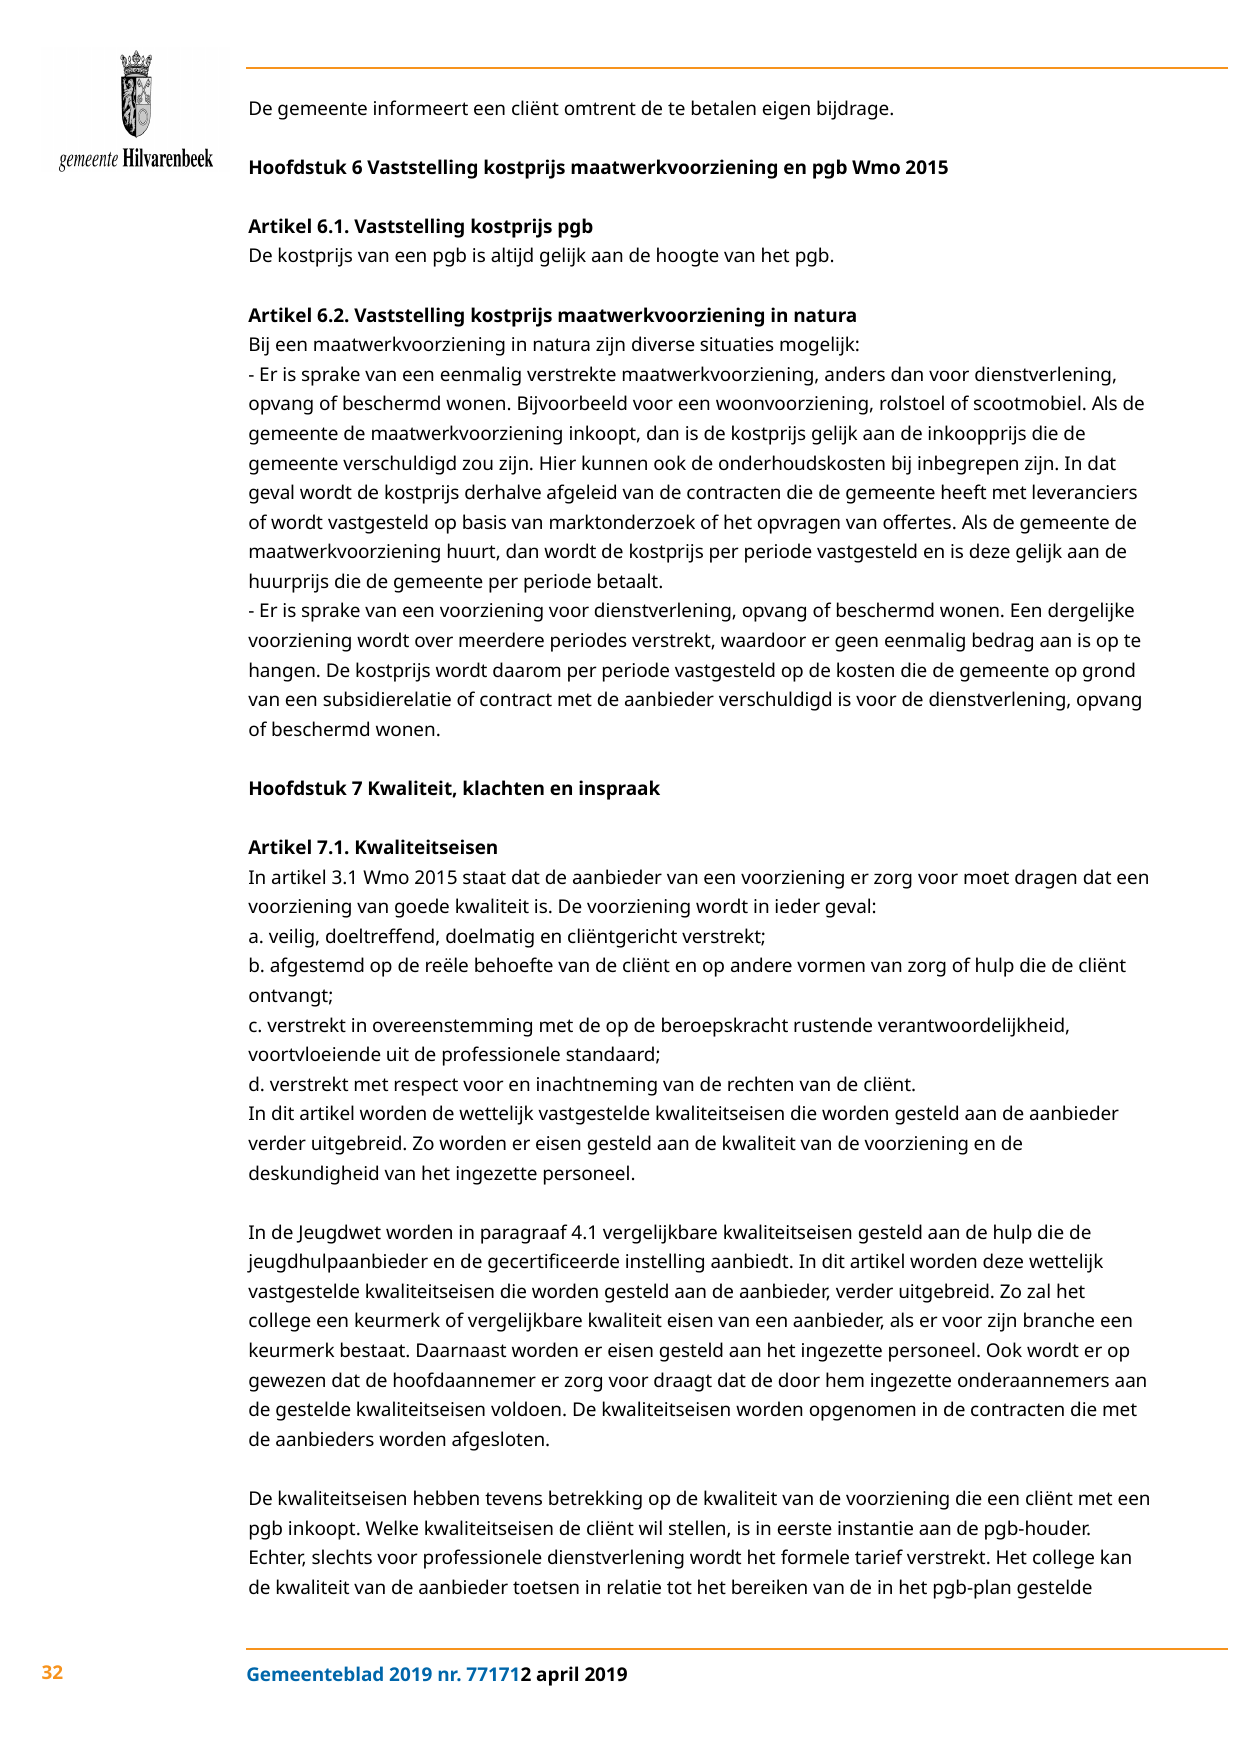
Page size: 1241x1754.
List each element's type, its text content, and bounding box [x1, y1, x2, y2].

text De kostprijs van een pgb is altijd gelijk aan de hoogte van het pgb. [248, 243, 1152, 268]
picture [41, 47, 231, 172]
text De gemeente informeert een cliënt omtrent de te betalen eigen bijdrage. [248, 95, 1152, 121]
text In artikel 3.1 Wmo 2015 staat dat de aanbieder van een voorziening er zorg voor moet dragen dat een voorziening van goede kwaliteit is. De voorziening wordt in ieder geval: [248, 864, 1152, 919]
text Artikel 7.1. Kwaliteitseisen [248, 834, 1152, 860]
text In dit artikel worden de wettelijk vastgestelde kwaliteitseisen die worden gesteld aan de aanbieder verder uitgebreid. Zo worden er eisen gesteld aan de kwaliteit van de voorziening en de deskundigheid van het ingezette personeel. [248, 1101, 1152, 1186]
text d. verstrekt met respect voor en inachtneming van de rechten van de cliënt. [248, 1071, 1152, 1097]
text - Er is sprake van een voorziening voor dienstverlening, opvang of beschermd wonen. Een dergelijke voorziening wordt over meerdere periodes verstrekt, waardoor er geen eenmalig bedrag aan is op te hangen. De kostprijs wordt daarom per periode vastgesteld op de kosten die de gemeente op grond van een subsidierelatie of contract met de aanbieder verschuldigd is voor de dienstverlening, opvang of beschermd wonen. [248, 598, 1152, 742]
text Artikel 6.1. Vaststelling kostprijs pgb [248, 213, 1152, 239]
text Hoofdstuk 6 Vaststelling kostprijs maatwerkvoorziening en pgb Wmo 2015 [248, 154, 1152, 180]
text a. veilig, doeltreffend, doelmatig en cliëntgericht verstrekt; [248, 923, 1152, 949]
text In de Jeugdwet worden in paragraaf 4.1 vergelijkbare kwaliteitseisen gesteld aan de hulp die de jeugdhulpaanbieder en de gecertificeerde instelling aanbiedt. In dit artikel worden deze wettelijk vastgestelde kwaliteitseisen die worden gesteld aan de aanbieder, verder uitgebreid. Zo zal het college een keurmerk of vergelijkbare kwaliteit eisen van een aanbieder, als er voor zijn branche een keurmerk bestaat. Daarnaast worden er eisen gesteld aan het ingezette personeel. Ook wordt er op gewezen dat de hoofdaannemer er zorg voor draagt dat de door hem ingezette onderaannemers aan de gestelde kwaliteitseisen voldoen. De kwaliteitseisen worden opgenomen in de contracten die met de aanbieders worden afgesloten. [248, 1219, 1152, 1452]
text Bij een maatwerkvoorziening in natura zijn diverse situaties mogelijk: [248, 331, 1152, 357]
text - Er is sprake van een eenmalig verstrekte maatwerkvoorziening, anders dan voor dienstverlening, opvang of beschermd wonen. Bijvoorbeeld voor een woonvoorziening, rolstoel of scootmobiel. Als de gemeente de maatwerkvoorziening inkoopt, dan is de kostprijs gelijk aan de inkoopprijs die de gemeente verschuldigd zou zijn. Hier kunnen ook de onderhoudskosten bij inbegrepen zijn. In dat geval wordt de kostprijs derhalve afgeleid van de contracten die de gemeente heeft met leveranciers of wordt vastgesteld op basis van marktonderzoek of het opvragen van offertes. Als de gemeente de maatwerkvoorziening huurt, dan wordt de kostprijs per periode vastgesteld en is deze gelijk aan de huurprijs die de gemeente per periode betaalt. [248, 361, 1152, 594]
text Artikel 6.2. Vaststelling kostprijs maatwerkvoorziening in natura [248, 302, 1152, 328]
text b. afgestemd op de reële behoefte van de cliënt en op andere vormen van zorg of hulp die de cliënt ontvangt; [248, 953, 1152, 1008]
text De kwaliteitseisen hebben tevens betrekking op de kwaliteit van de voorziening die een cliënt met een pgb inkoopt. Welke kwaliteitseisen de cliënt wil stellen, is in eerste instantie aan de pgb-houder. Echter, slechts voor professionele dienstverlening wordt het formele tarief verstrekt. Het college kan de kwaliteit van de aanbieder toetsen in relatie tot het bereiken van de in het pgb-plan gestelde [248, 1485, 1152, 1600]
text c. verstrekt in overeenstemming met de op de beroepskracht rustende verantwoordelijkheid, voortvloeiende uit de professionele standaard; [248, 1012, 1152, 1067]
text Hoofdstuk 7 Kwaliteit, klachten en inspraak [248, 775, 1152, 801]
